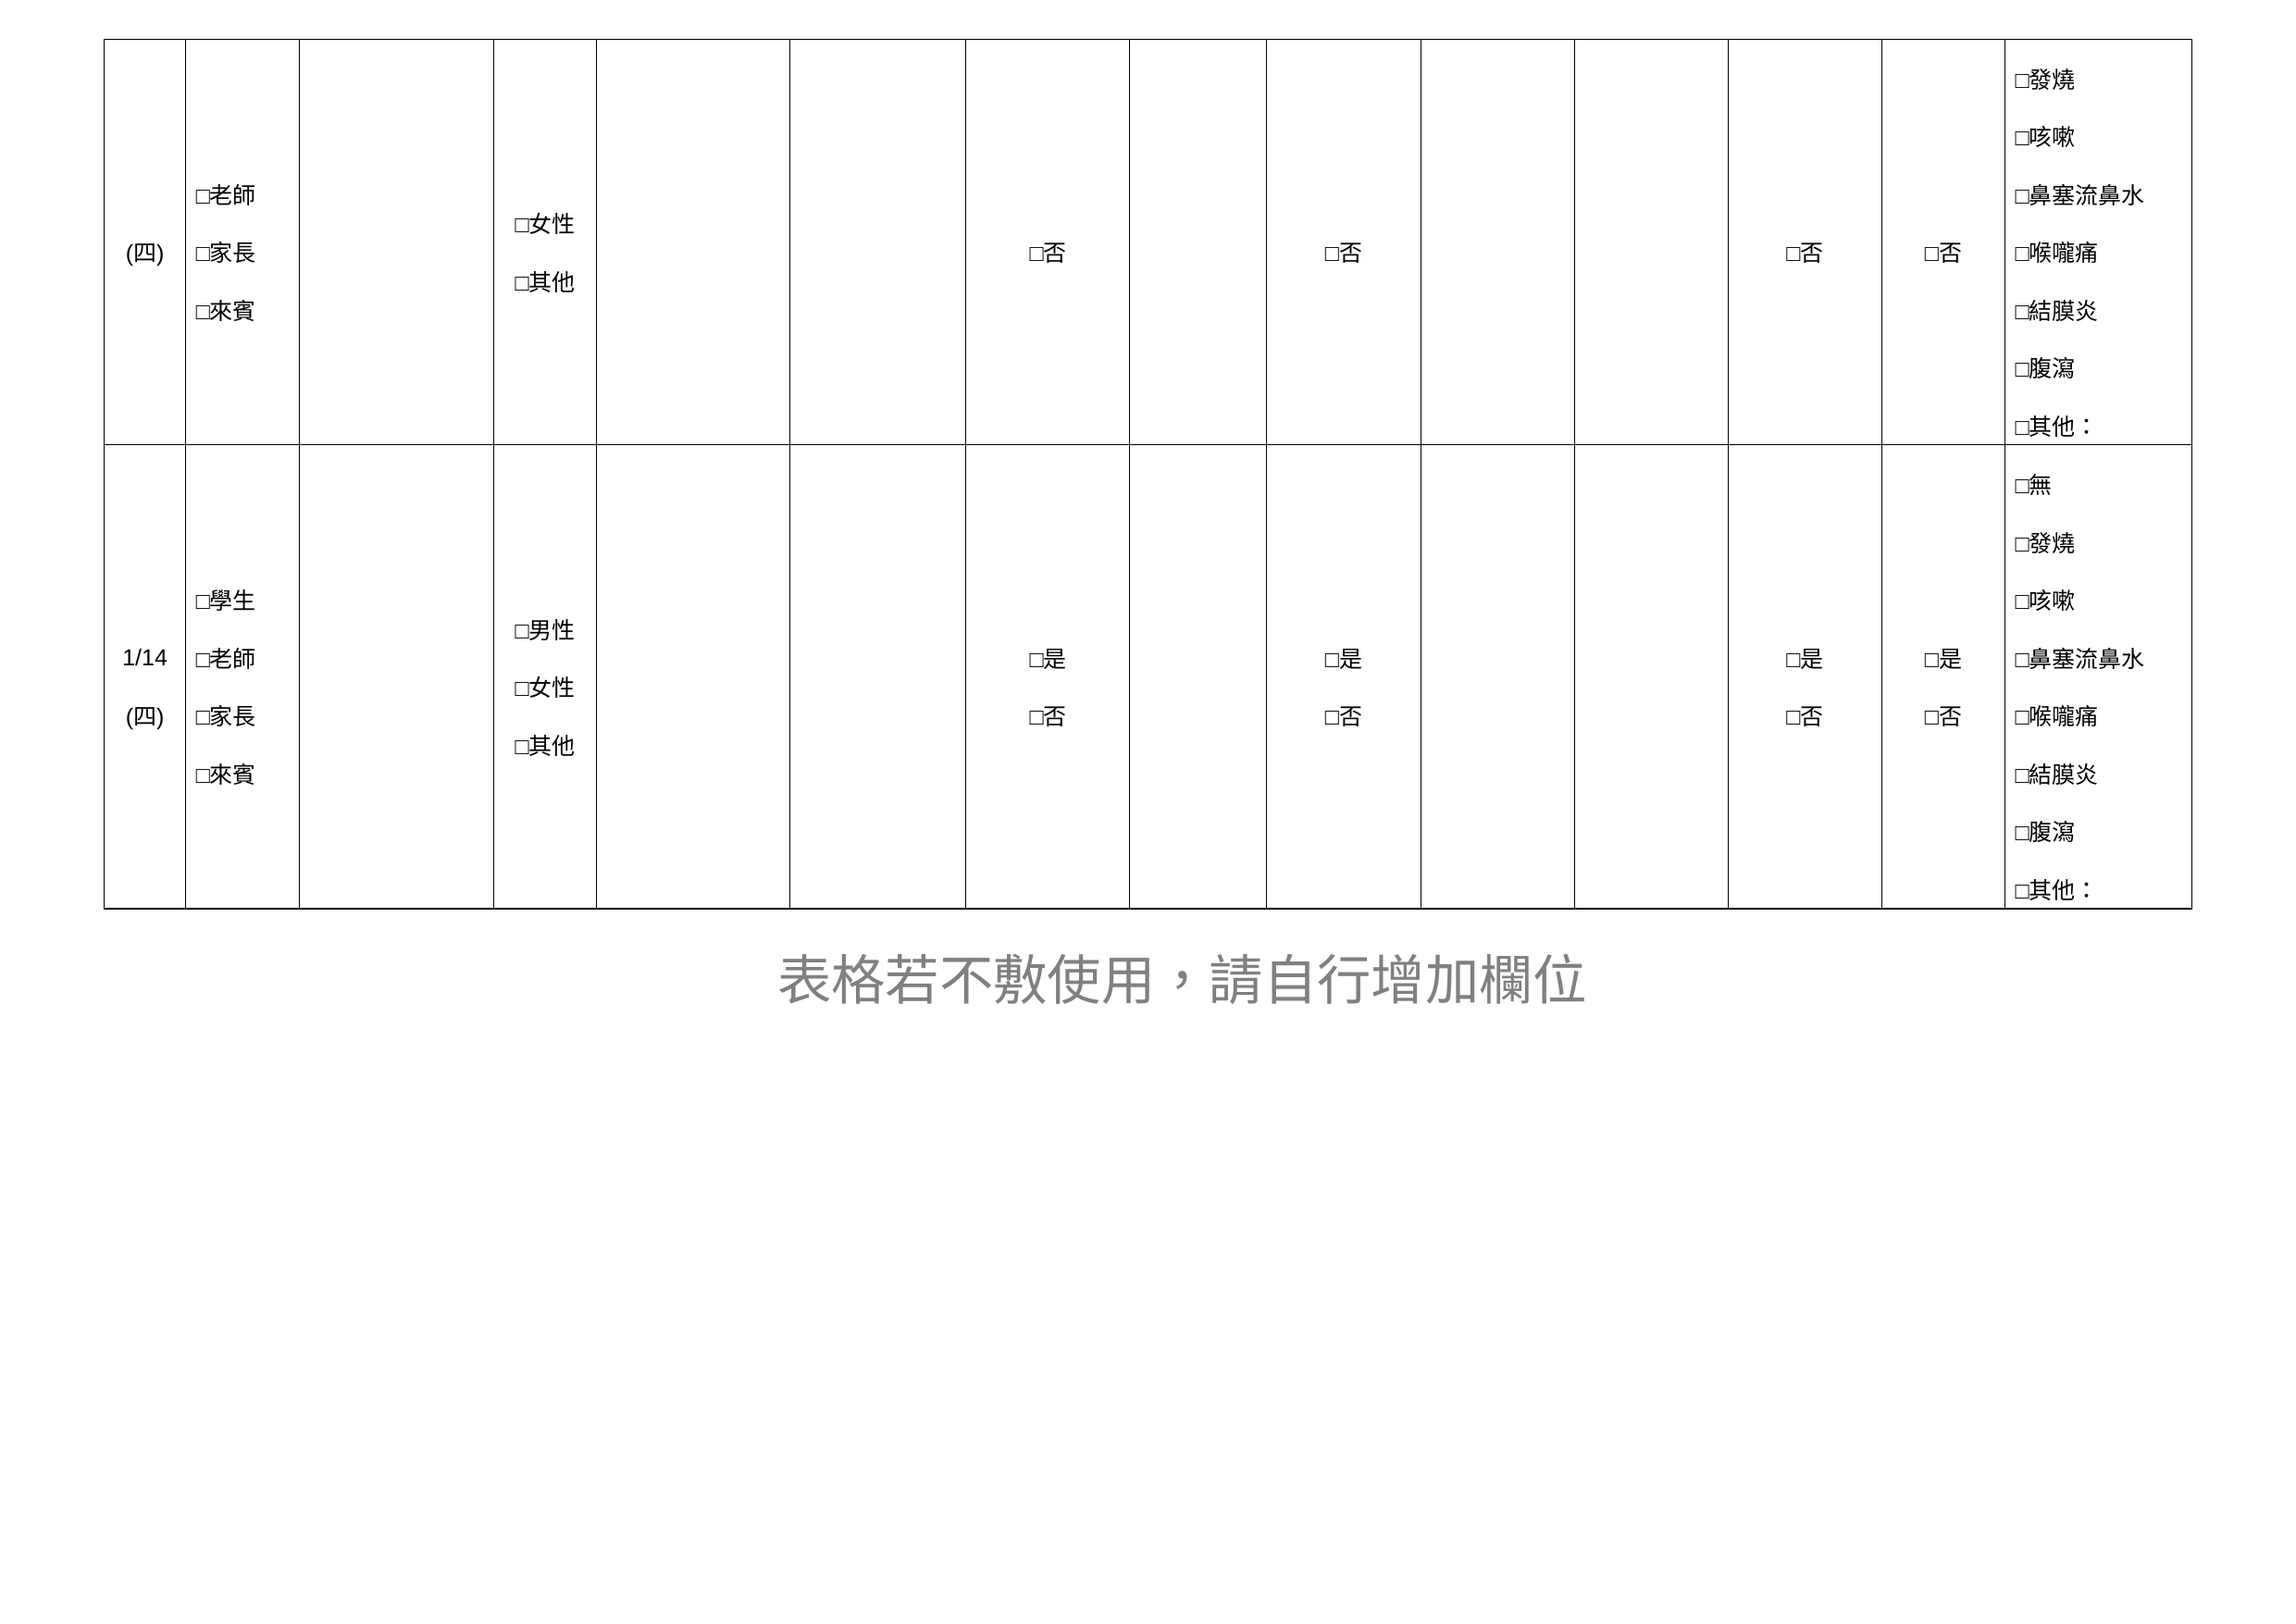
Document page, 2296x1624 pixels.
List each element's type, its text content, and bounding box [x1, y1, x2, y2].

table_cell □男性 □女性 □其他 [494, 445, 596, 908]
table_cell □是 □否 [1882, 445, 2004, 908]
table_cell [1421, 445, 1574, 908]
table_cell [597, 445, 789, 908]
table_cell [597, 40, 789, 444]
table_cell [790, 445, 965, 908]
table_cell (四) [105, 40, 185, 444]
table_cell □是 □否 [1267, 445, 1421, 908]
table_cell [1130, 40, 1266, 444]
table_cell □是 □否 [966, 445, 1129, 908]
table_cell [300, 445, 493, 908]
table_cell [1130, 445, 1266, 908]
table_cell □否 [1882, 40, 2004, 444]
table_cell □發燒 □咳嗽 □鼻塞流鼻水 □喉嚨痛 □結膜炎 □腹瀉 □其他： [2005, 40, 2191, 444]
table_cell □否 [1729, 40, 1881, 444]
table_cell [1575, 40, 1728, 444]
table_cell □學生 □老師 □家長 □來賓 [186, 445, 299, 908]
table_cell □否 [1267, 40, 1421, 444]
table_cell [300, 40, 493, 444]
table_cell □女性 □其他 [494, 40, 596, 444]
table_cell [1421, 40, 1574, 444]
table_cell □老師 □家長 □來賓 [186, 40, 299, 444]
text 表格若不敷使用，請自行增加欄位 [95, 909, 2268, 1024]
table_cell [1575, 445, 1728, 908]
table_cell 1/14 (四) [105, 445, 185, 908]
table_cell [790, 40, 965, 444]
table_cell □無 □發燒 □咳嗽 □鼻塞流鼻水 □喉嚨痛 □結膜炎 □腹瀉 □其他： [2005, 445, 2191, 908]
table_cell □是 □否 [1729, 445, 1881, 908]
table_cell □否 [966, 40, 1129, 444]
